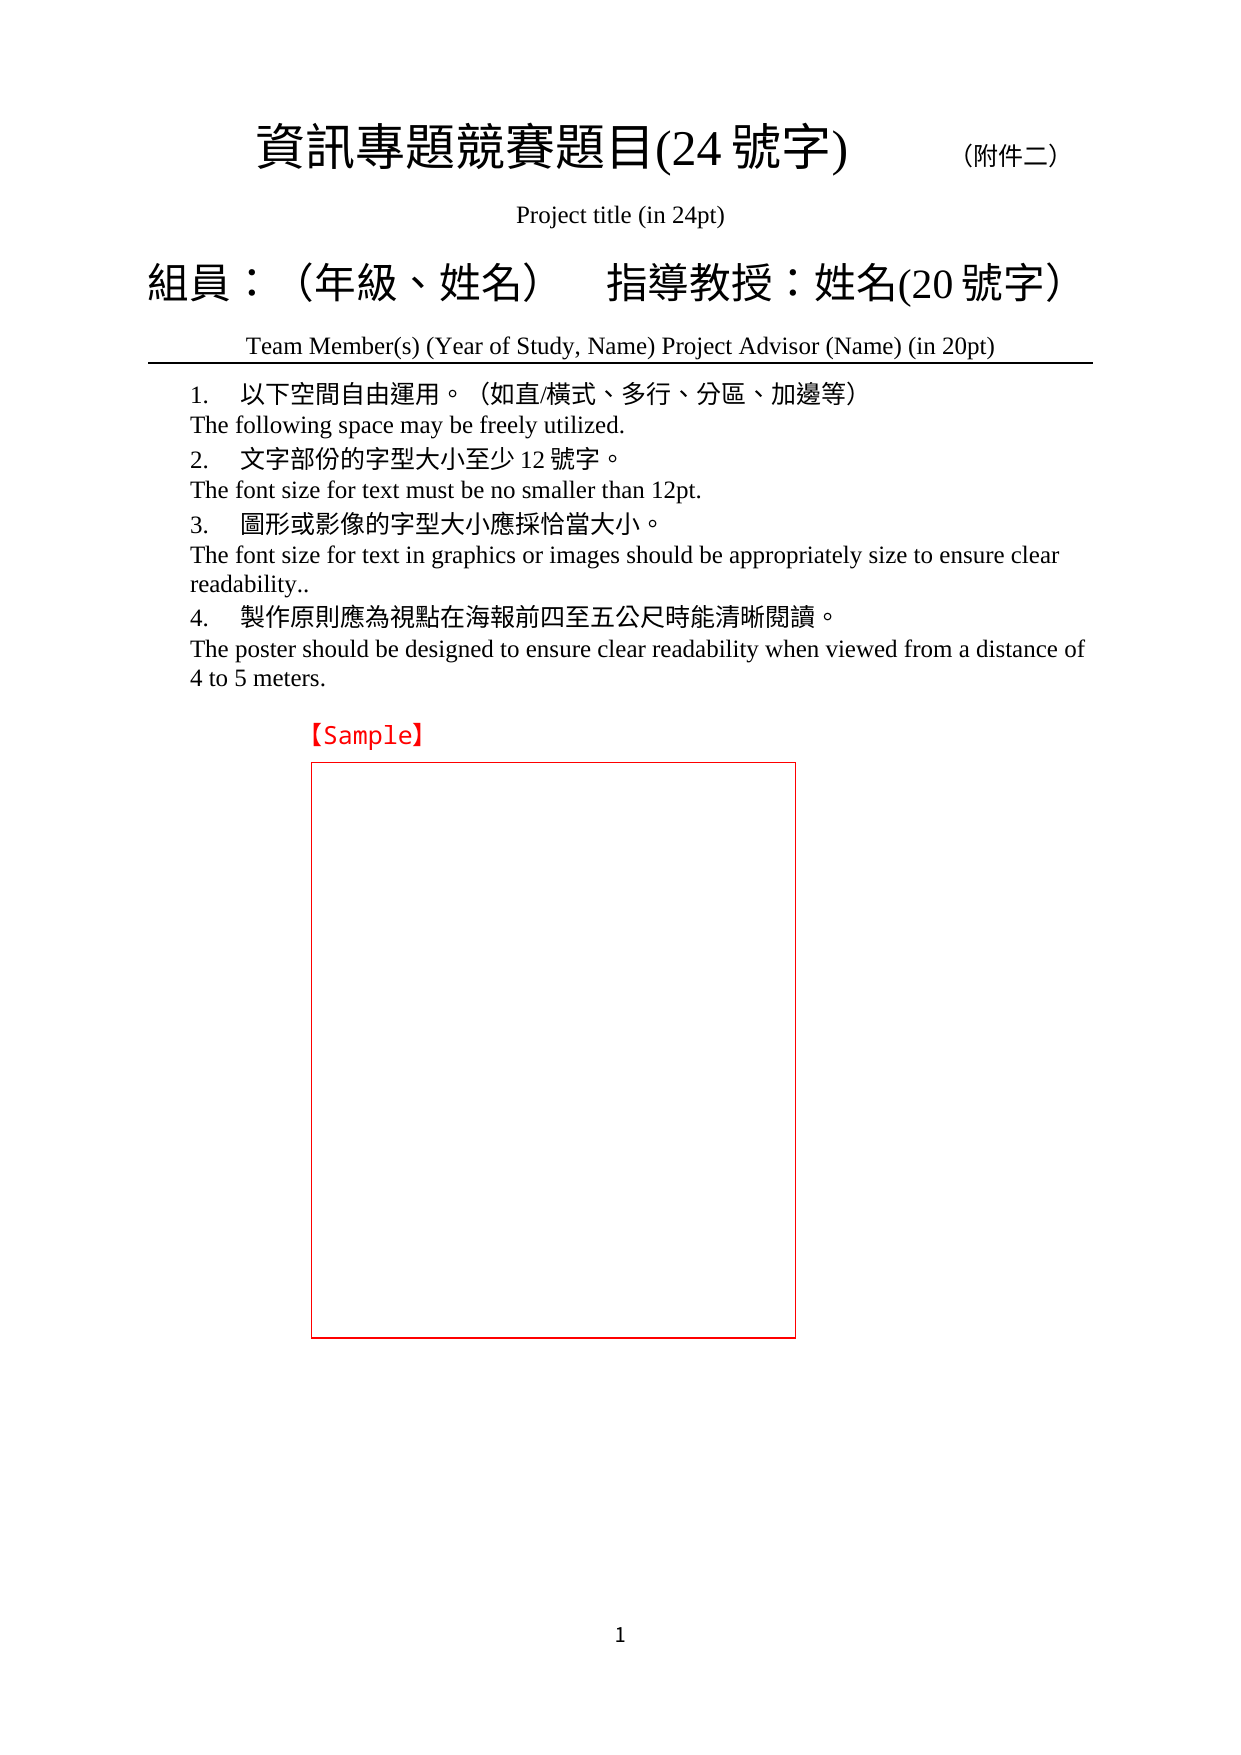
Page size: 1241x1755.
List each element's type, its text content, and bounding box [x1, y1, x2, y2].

text Team Member(s) (Year of Study, Name) Project Advisor (Name) (in 20pt) [148, 331, 1093, 362]
text The font size for text must be no smaller than 12pt. [190, 475, 1093, 504]
text Project title (in 24pt) [148, 201, 1093, 229]
text 組員：（年級、姓名） 指導教授：姓名(20號字） [148, 250, 1093, 310]
text The font size for text in graphics or images should be appropriately size to ensure clear readability.. [190, 540, 1093, 598]
text The poster should be designed to ensure clear readability when viewed from a distance of 4 to 5 meters. [190, 634, 1093, 692]
text 資訊專題競賽題目(24號字) （附件二） [148, 107, 1093, 180]
list 以下空間自由運用。（如直/橫式、多行、分區、加邊等） [190, 374, 1093, 410]
list 文字部份的字型大小至少12號字。 [190, 439, 1093, 475]
list 圖形或影像的字型大小應採恰當大小。 [190, 504, 1093, 540]
text The following space may be freely utilized. [190, 410, 1093, 439]
text 【Sample】 [148, 692, 1093, 754]
list 製作原則應為視點在海報前四至五公尺時能清晰閱讀。 [190, 598, 1093, 634]
